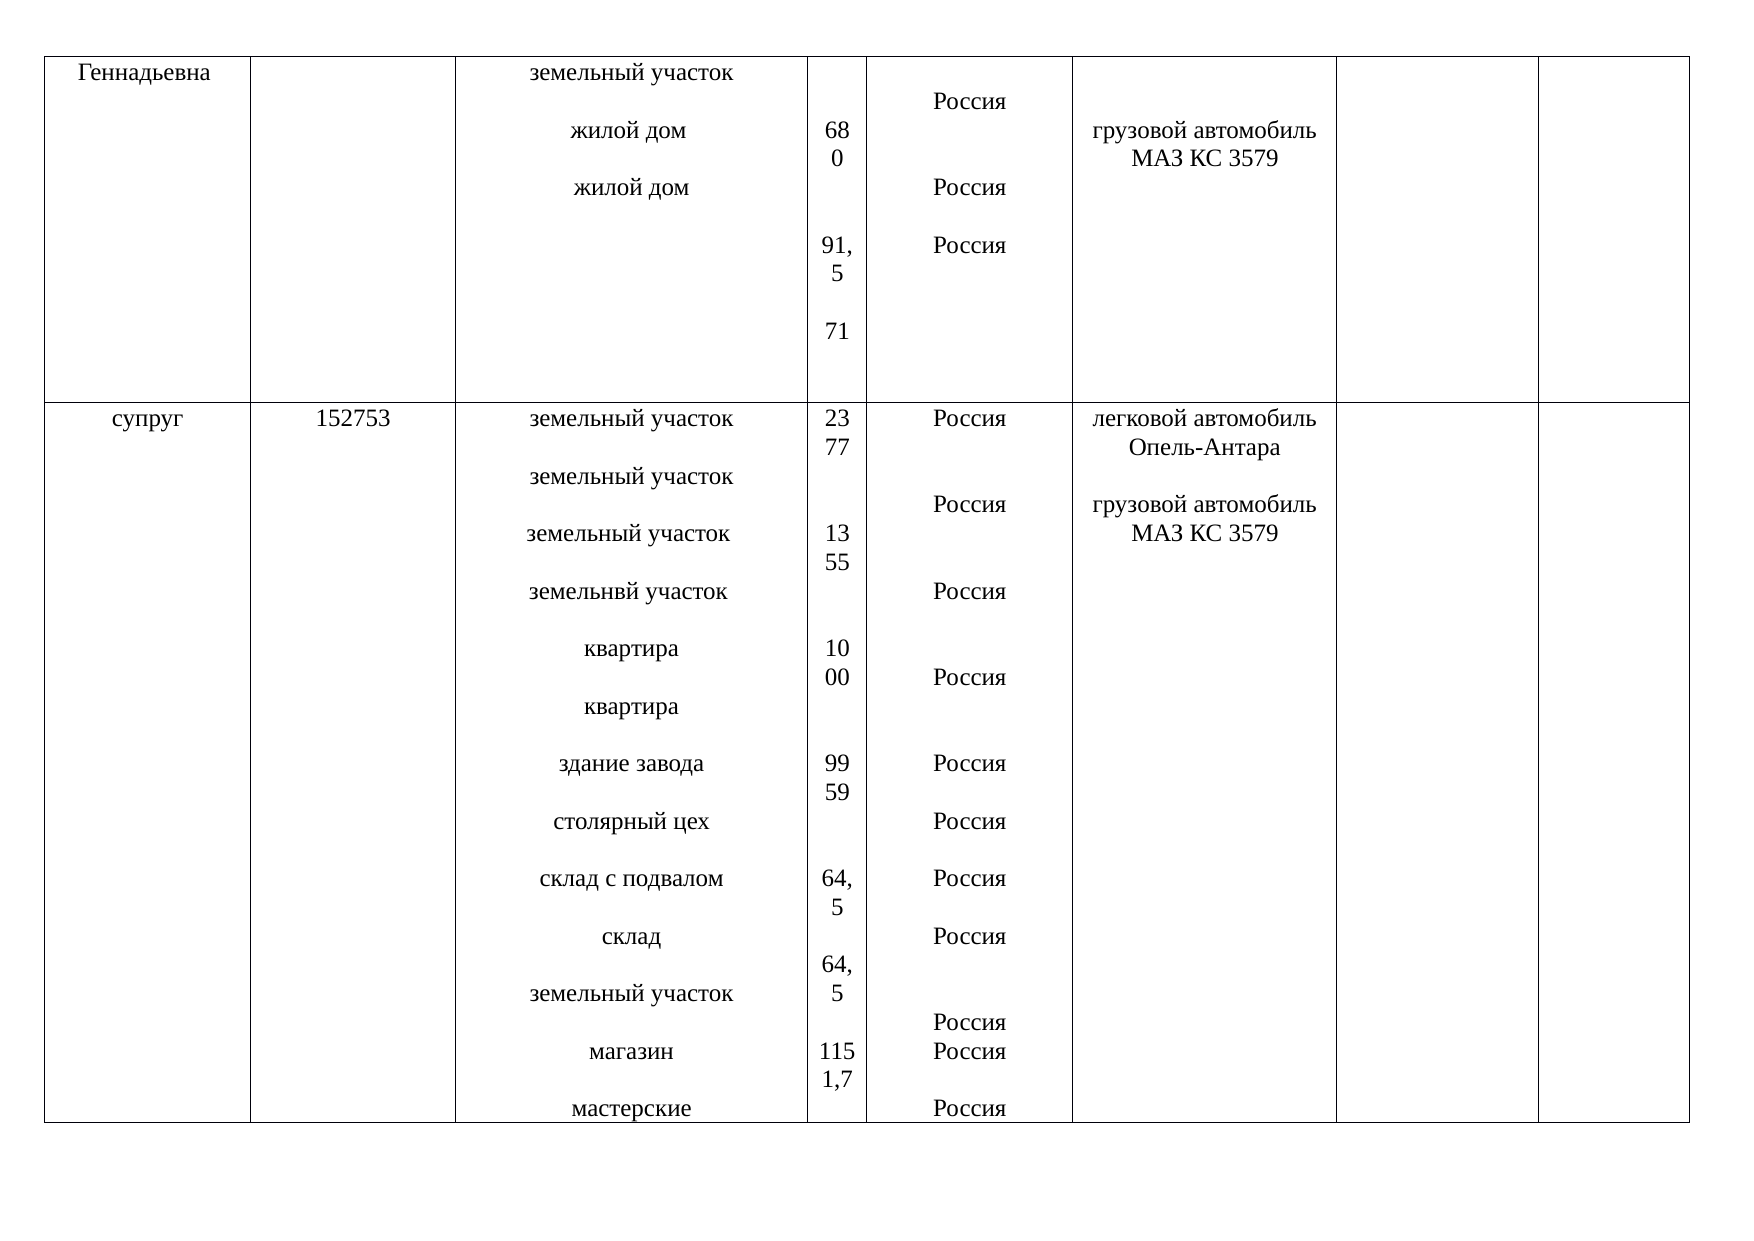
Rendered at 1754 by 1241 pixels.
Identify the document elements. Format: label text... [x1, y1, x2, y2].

table_cell Геннадьевна [45, 57, 250, 402]
table_cell [251, 57, 455, 402]
table_cell 152753 [251, 403, 455, 1122]
table_cell Россия Россия Россия [867, 57, 1072, 402]
table_cell земельный участок земельный участок земельный участок земельнвй участок квартира квартира здание завода столярный цех склад с подвалом склад земельный участок магазин мастерские [456, 403, 807, 1122]
table_cell [1539, 57, 1689, 402]
table_cell 680 91,5 71 [808, 57, 866, 402]
table_cell [1337, 403, 1538, 1122]
table_cell 2377 1355 1000 9959 64,5 64,5 1151,7 [808, 403, 866, 1122]
table_cell супруг [45, 403, 250, 1122]
table_cell земельный участок жилой дом жилой дом [456, 57, 807, 402]
table_cell грузовой автомобиль МАЗ КС 3579 [1073, 57, 1336, 402]
table_cell Россия Россия Россия Россия Россия Россия Россия Россия Россия Россия Россия [867, 403, 1072, 1122]
table_cell [1539, 403, 1689, 1122]
table_cell [1337, 57, 1538, 402]
table_cell легковой автомобиль Опель-Антара грузовой автомобиль МАЗ КС 3579 [1073, 403, 1336, 1122]
